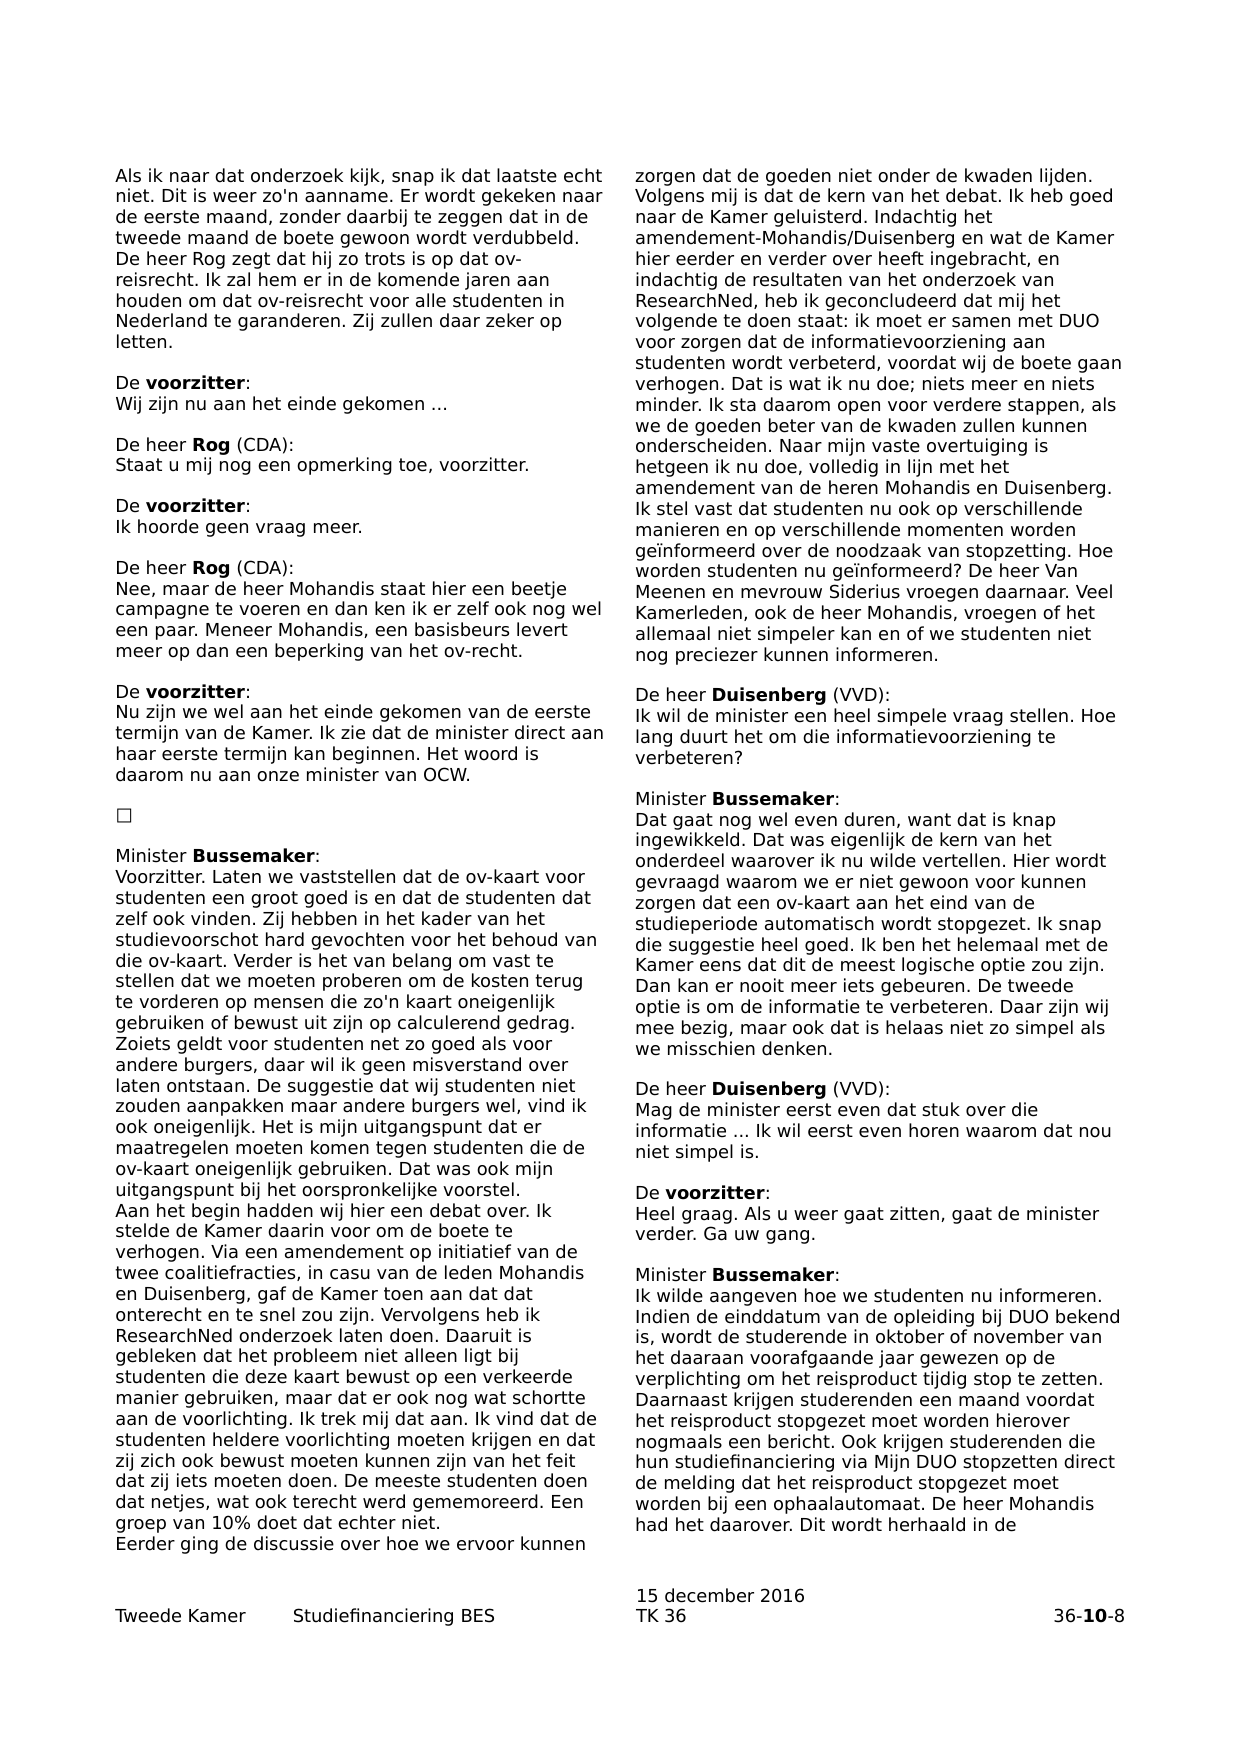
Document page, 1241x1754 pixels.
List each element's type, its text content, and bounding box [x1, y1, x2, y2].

text zorgen dat de goeden niet onder de kwaden lijden. Volgens mij is dat de kern van het debat. Ik heb goed naar de Kamer geluisterd. Indachtig het amendement-Mohandis/Duisenberg en wat de Kamer hier eerder en verder over heeft ingebracht, en indachtig de resultaten van het onderzoek van ResearchNed, heb ik geconcludeerd dat mij het volgende te doen staat: ik moet er samen met DUO voor zorgen dat de informatievoorziening aan studenten wordt verbeterd, voordat wij de boete gaan verhogen. Dat is wat ik nu doe; niets meer en niets minder. Ik sta daarom open voor verdere stappen, als we de goeden beter van de kwaden zullen kunnen onderscheiden. Naar mijn vaste overtuiging is hetgeen ik nu doe, volledig in lijn met het amendement van de heren Mohandis en Duisenberg. [635, 165, 1125, 499]
text Als ik naar dat onderzoek kijk, snap ik dat laatste echt niet. Dit is weer zo'n aanname. Er wordt gekeken naar de eerste maand, zonder daarbij te zeggen dat in de tweede maand de boete gewoon wordt verdubbeld. De heer Rog zegt dat hij zo trots is op dat ov-reisrecht. Ik zal hem er in de komende jaren aan houden om dat ov-reisrecht voor alle studenten in Nederland te garanderen. Zij zullen daar zeker op letten. [115, 165, 605, 353]
text De voorzitter: [115, 373, 605, 393]
text De heer Duisenberg (VVD): [635, 685, 1125, 706]
text De heer Duisenberg (VVD): [635, 1079, 1125, 1100]
text Minister Bussemaker: [635, 1265, 1125, 1286]
text Minister Bussemaker: [115, 846, 605, 867]
text De voorzitter: [115, 682, 605, 702]
text Ik stel vast dat studenten nu ook op verschillende manieren en op verschillende momenten worden geïnformeerd over de noodzaak van stopzetting. Hoe worden studenten nu geïnformeerd? De heer Van Meenen en mevrouw Siderius vroegen daarnaar. Veel Kamerleden, ook de heer Mohandis, vroegen of het allemaal niet simpeler kan en of we studenten niet nog preciezer kunnen informeren. [635, 499, 1125, 665]
text Voorzitter. Laten we vaststellen dat de ov-kaart voor studenten een groot goed is en dat de studenten dat zelf ook vinden. Zij hebben in het kader van het studievoorschot hard gevochten voor het behoud van die ov-kaart. Verder is het van belang om vast te stellen dat we moeten proberen om de kosten terug te vorderen op mensen die zo'n kaart oneigenlijk gebruiken of bewust uit zijn op calculerend gedrag. Zoiets geldt voor studenten net zo goed als voor andere burgers, daar wil ik geen misverstand over laten ontstaan. De suggestie dat wij studenten niet zouden aanpakken maar andere burgers wel, vind ik ook oneigenlijk. Het is mijn uitgangspunt dat er maatregelen moeten komen tegen studenten die de ov-kaart oneigenlijk gebruiken. Dat was ook mijn uitgangspunt bij het oorspronkelijke voorstel. [115, 867, 605, 1200]
text De voorzitter: [115, 496, 605, 517]
text Heel graag. Als u weer gaat zitten, gaat de minister verder. Ga uw gang. [635, 1203, 1125, 1245]
text Dat gaat nog wel even duren, want dat is knap ingewikkeld. Dat was eigenlijk de kern van het onderdeel waarover ik nu wilde vertellen. Hier wordt gevraagd waarom we er niet gewoon voor kunnen zorgen dat een ov-kaart aan het eind van de studieperiode automatisch wordt stopgezet. Ik snap die suggestie heel goed. Ik ben het helemaal met de Kamer eens dat dit de meest logische optie zou zijn. Dan kan er nooit meer iets gebeuren. De tweede optie is om de informatie te verbeteren. Daar zijn wij mee bezig, maar ook dat is helaas niet zo simpel als we misschien denken. [635, 809, 1125, 1059]
text De heer Rog (CDA): [115, 434, 605, 455]
text Aan het begin hadden wij hier een debat over. Ik stelde de Kamer daarin voor om de boete te verhogen. Via een amendement op initiatief van de twee coalitiefracties, in casu van de leden Mohandis en Duisenberg, gaf de Kamer toen aan dat dat onterecht en te snel zou zijn. Vervolgens heb ik ResearchNed onderzoek laten doen. Daaruit is gebleken dat het probleem niet alleen ligt bij studenten die deze kaart bewust op een verkeerde manier gebruiken, maar dat er ook nog wat schortte aan de voorlichting. Ik trek mij dat aan. Ik vind dat de studenten heldere voorlichting moeten krijgen en dat zij zich ook bewust moeten kunnen zijn van het feit dat zij iets moeten doen. De meeste studenten doen dat netjes, wat ook terecht werd gememoreerd. Een groep van 10% doet dat echter niet. [115, 1200, 605, 1534]
text ⬜ [115, 806, 605, 826]
text Ik hoorde geen vraag meer. [115, 517, 605, 537]
text Nu zijn we wel aan het einde gekomen van de eerste termijn van de Kamer. Ik zie dat de minister direct aan haar eerste termijn kan beginnen. Het woord is daarom nu aan onze minister van OCW. [115, 702, 605, 786]
text Nee, maar de heer Mohandis staat hier een beetje campagne te voeren en dan ken ik er zelf ook nog wel een paar. Meneer Mohandis, een basisbeurs levert meer op dan een beperking van het ov-recht. [115, 578, 605, 662]
text Eerder ging de discussie over hoe we ervoor kunnen [115, 1534, 605, 1554]
text Minister Bussemaker: [635, 788, 1125, 809]
text Ik wil de minister een heel simpele vraag stellen. Hoe lang duurt het om die informatievoorziening te verbeteren? [635, 706, 1125, 768]
text Wij zijn nu aan het einde gekomen ... [115, 393, 605, 414]
text Staat u mij nog een opmerking toe, voorzitter. [115, 455, 605, 476]
text De heer Rog (CDA): [115, 557, 605, 578]
text Mag de minister eerst even dat stuk over die informatie ... Ik wil eerst even horen waarom dat nou niet simpel is. [635, 1100, 1125, 1162]
text Ik wilde aangeven hoe we studenten nu informeren. Indien de einddatum van de opleiding bij DUO bekend is, wordt de studerende in oktober of november van het daaraan voorafgaande jaar gewezen op de verplichting om het reisproduct tijdig stop te zetten. Daarnaast krijgen studerenden een maand voordat het reisproduct stopgezet moet worden hierover nogmaals een bericht. Ook krijgen studerenden die hun studiefinanciering via Mijn DUO stopzetten direct de melding dat het reisproduct stopgezet moet worden bij een ophaalautomaat. De heer Mohandis had het daarover. Dit wordt herhaald in de [635, 1286, 1125, 1536]
text De voorzitter: [635, 1182, 1125, 1203]
